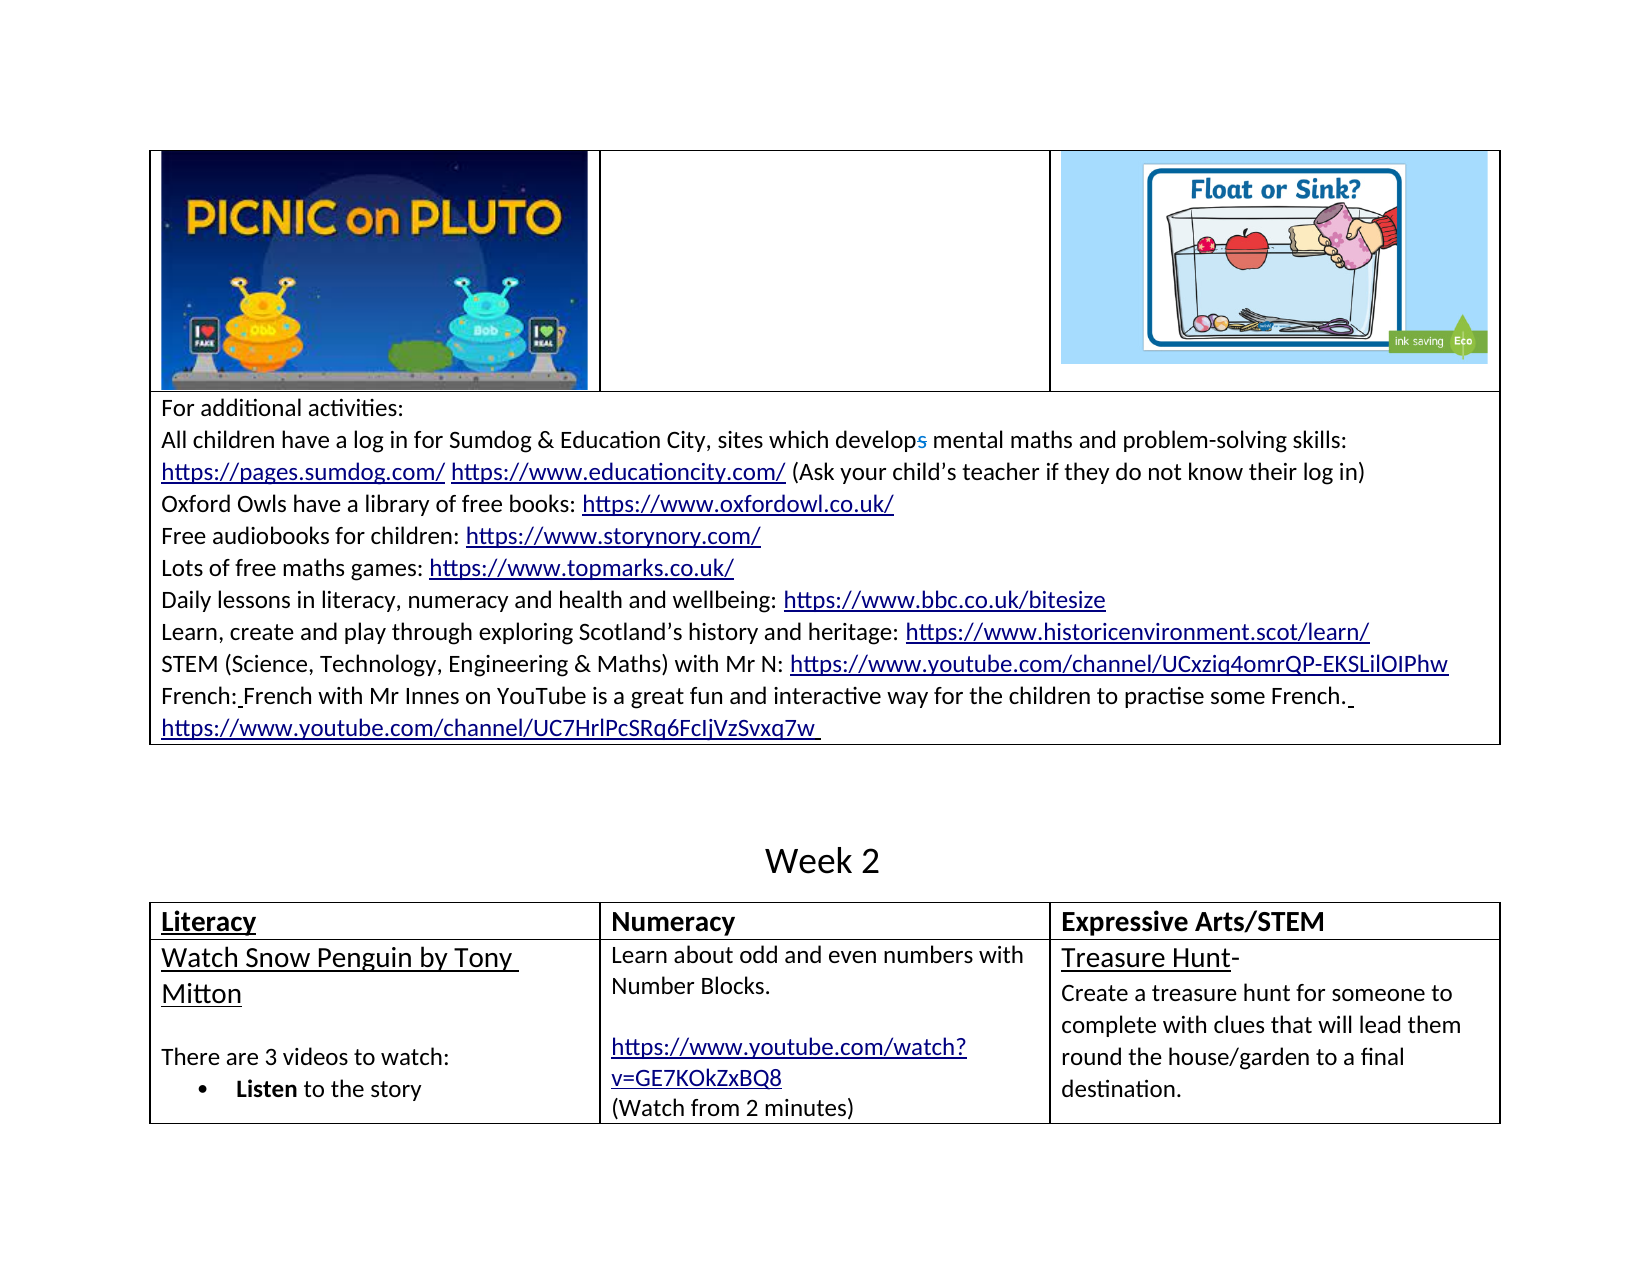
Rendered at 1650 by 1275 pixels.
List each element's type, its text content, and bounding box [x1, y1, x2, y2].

table_header Expressive Arts/STEM [1051, 903, 1499, 938]
table_cell [601, 151, 1049, 391]
table_cell [1051, 151, 1499, 391]
table_header Literacy [151, 903, 599, 938]
table_cell Watch Snow Penguin by Tony Mitton There are 3 videos to watch: Listen to the story Read key words from the story Share enjoyment of the story https://www.bbc.co.uk/bitesize/topics/zvyc7nb/articles/z4x6gwx [151, 940, 599, 1123]
text Week 2 [150, 837, 1500, 883]
table_cell Learn about odd and even numbers with Number Blocks. https://www.youtube.com/watch?v=GE7KOkZxBQ8 (Watch from 2 minutes) [601, 940, 1049, 1123]
table_cell [151, 151, 599, 391]
table_cell For additional activities: All children have a log in for Sumdog & Education City, sites which develops mental maths and problem-solving skills: https://pages.sumdog.com/ https://www.educationcity.com/ (Ask your child’s teacher if they do not know their log in) Oxford Owls have a library of free books: https://www.oxfordowl.co.uk/ Free audiobooks for children: https://www.storynory.com/ Lots of free maths games: https://www.topmarks.co.uk/ Daily lessons in literacy, numeracy and health and wellbeing: https://www.bbc.co.uk/bitesize Learn, create and play through exploring Scotland’s history and heritage: https://www.historicenvironment.scot/learn/ STEM (Science, Technology, Engineering & Maths) with Mr N: https://www.youtube.com/channel/UCxziq4omrQP-EKSLilOIPhw French: French with Mr Innes on YouTube is a great fun and interactive way for the children to practise some French. https://www.youtube.com/channel/UC7HrlPcSRq6FcIjVzSvxq7w [151, 392, 1499, 744]
table_cell Treasure Hunt- Create a treasure hunt for someone to complete with clues that will lead them round the house/garden to a final destination. [1051, 940, 1499, 1123]
table_header Numeracy [601, 903, 1049, 938]
